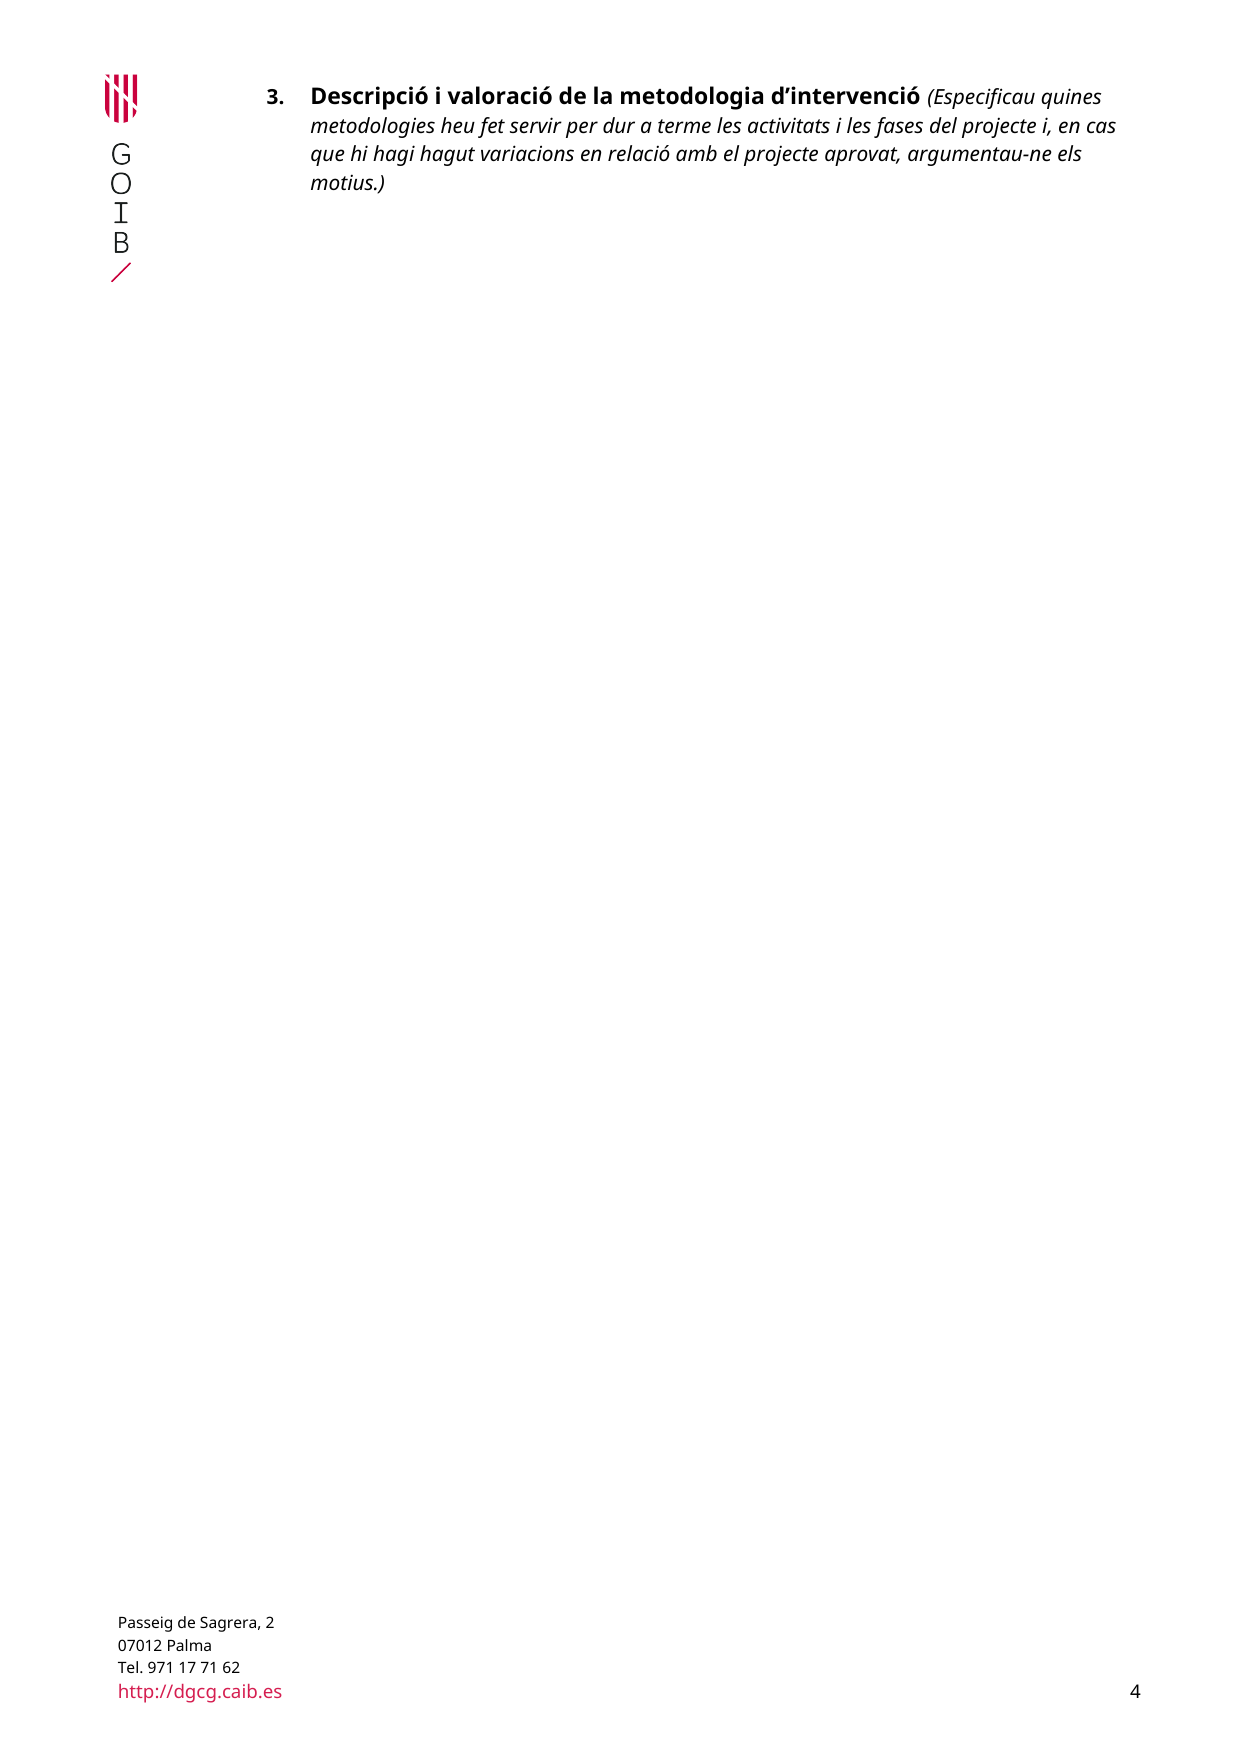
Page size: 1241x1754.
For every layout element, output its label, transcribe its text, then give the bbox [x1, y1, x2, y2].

list Descripció i valoració de la metodologia d’intervenció (Especificau quines metodologies heu fet servir per dur a terme les activitats i les fases del projecte i, en cas que hi hagi hagut variacions en relació amb el projecte aprovat, argumentau-ne els motius.) [266, 80, 1152, 196]
picture [76, 51, 166, 313]
